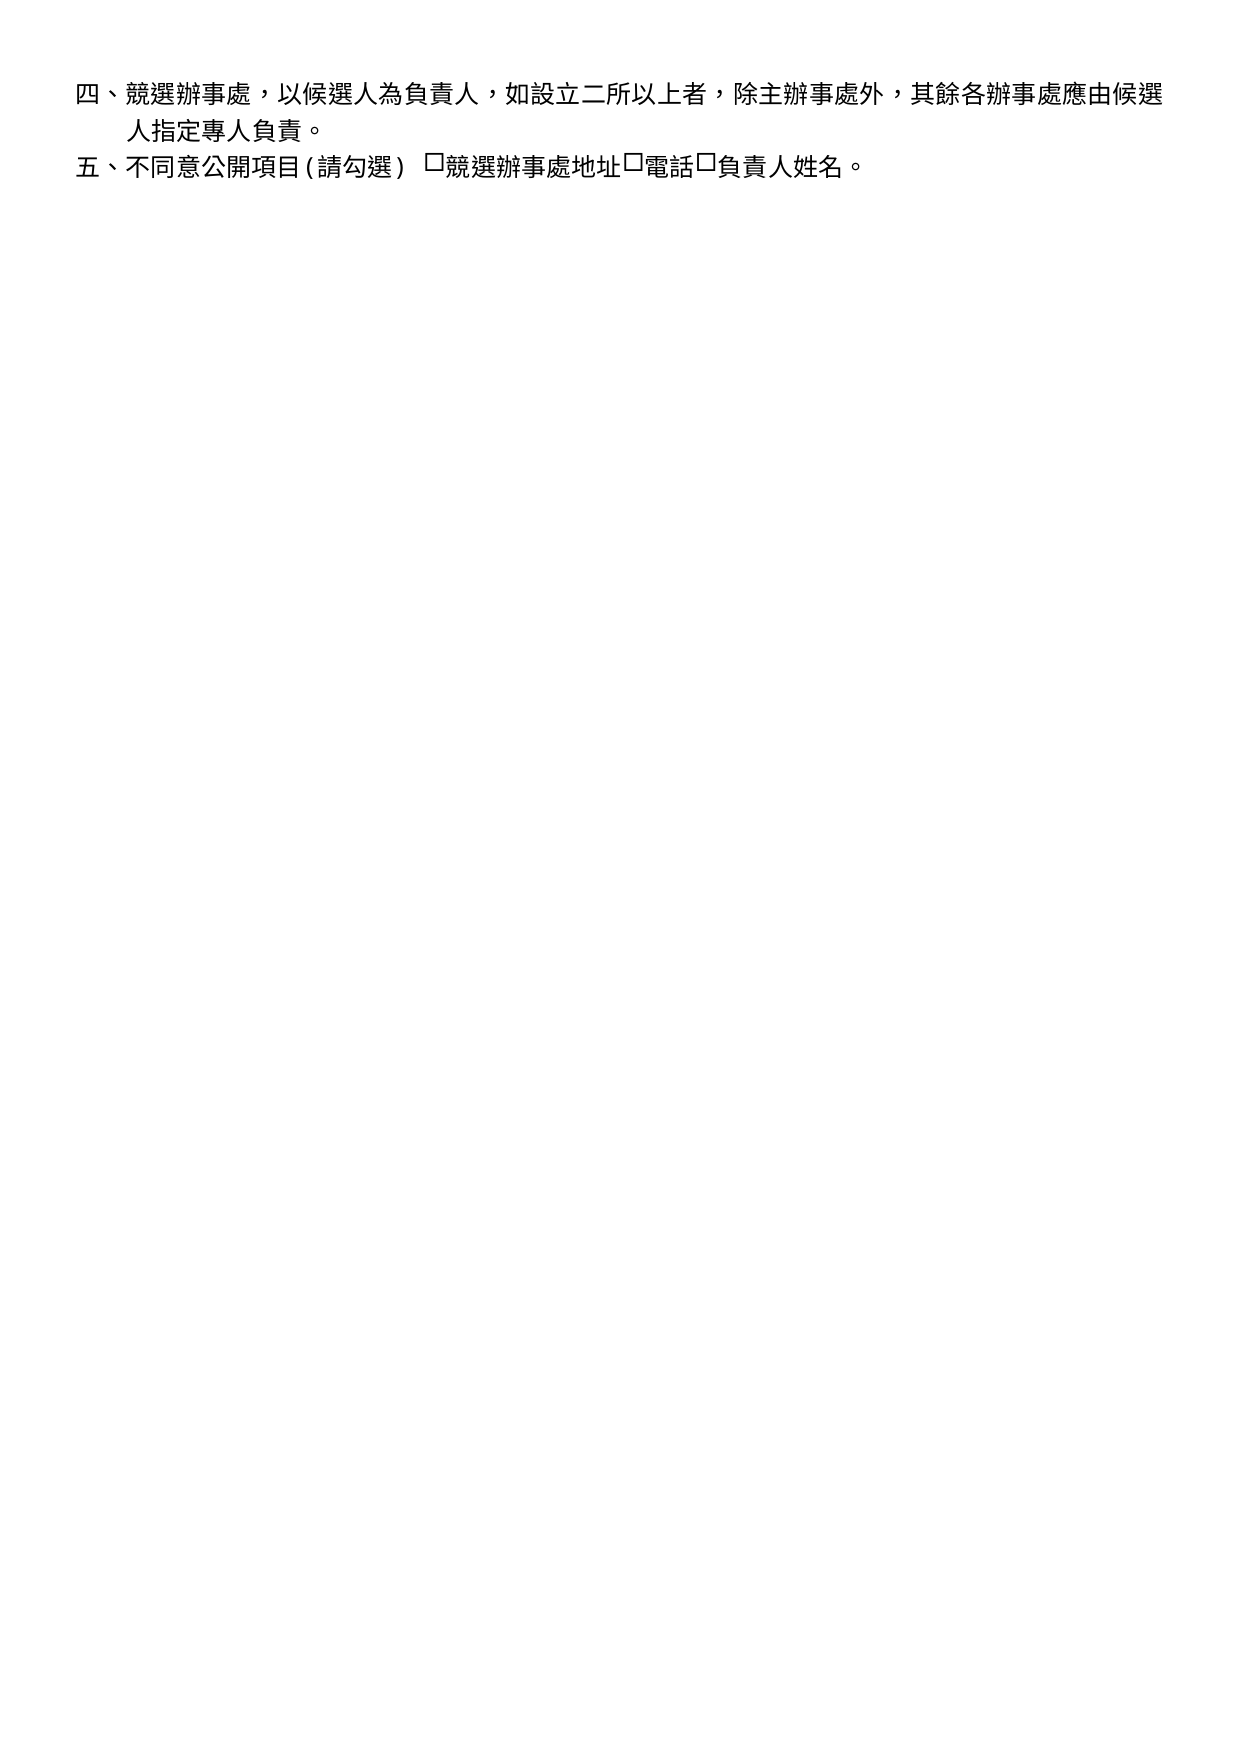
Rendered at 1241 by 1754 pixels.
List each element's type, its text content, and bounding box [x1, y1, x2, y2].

text 五、不同意公開項目(請勾選) 競選辦事處地址電話負責人姓名。 [75, 147, 1165, 184]
text 四、競選辦事處，以候選人為負責人，如設立二所以上者，除主辦事處外，其餘各辦事處應由候選人指定專人負責。 [75, 75, 1165, 147]
